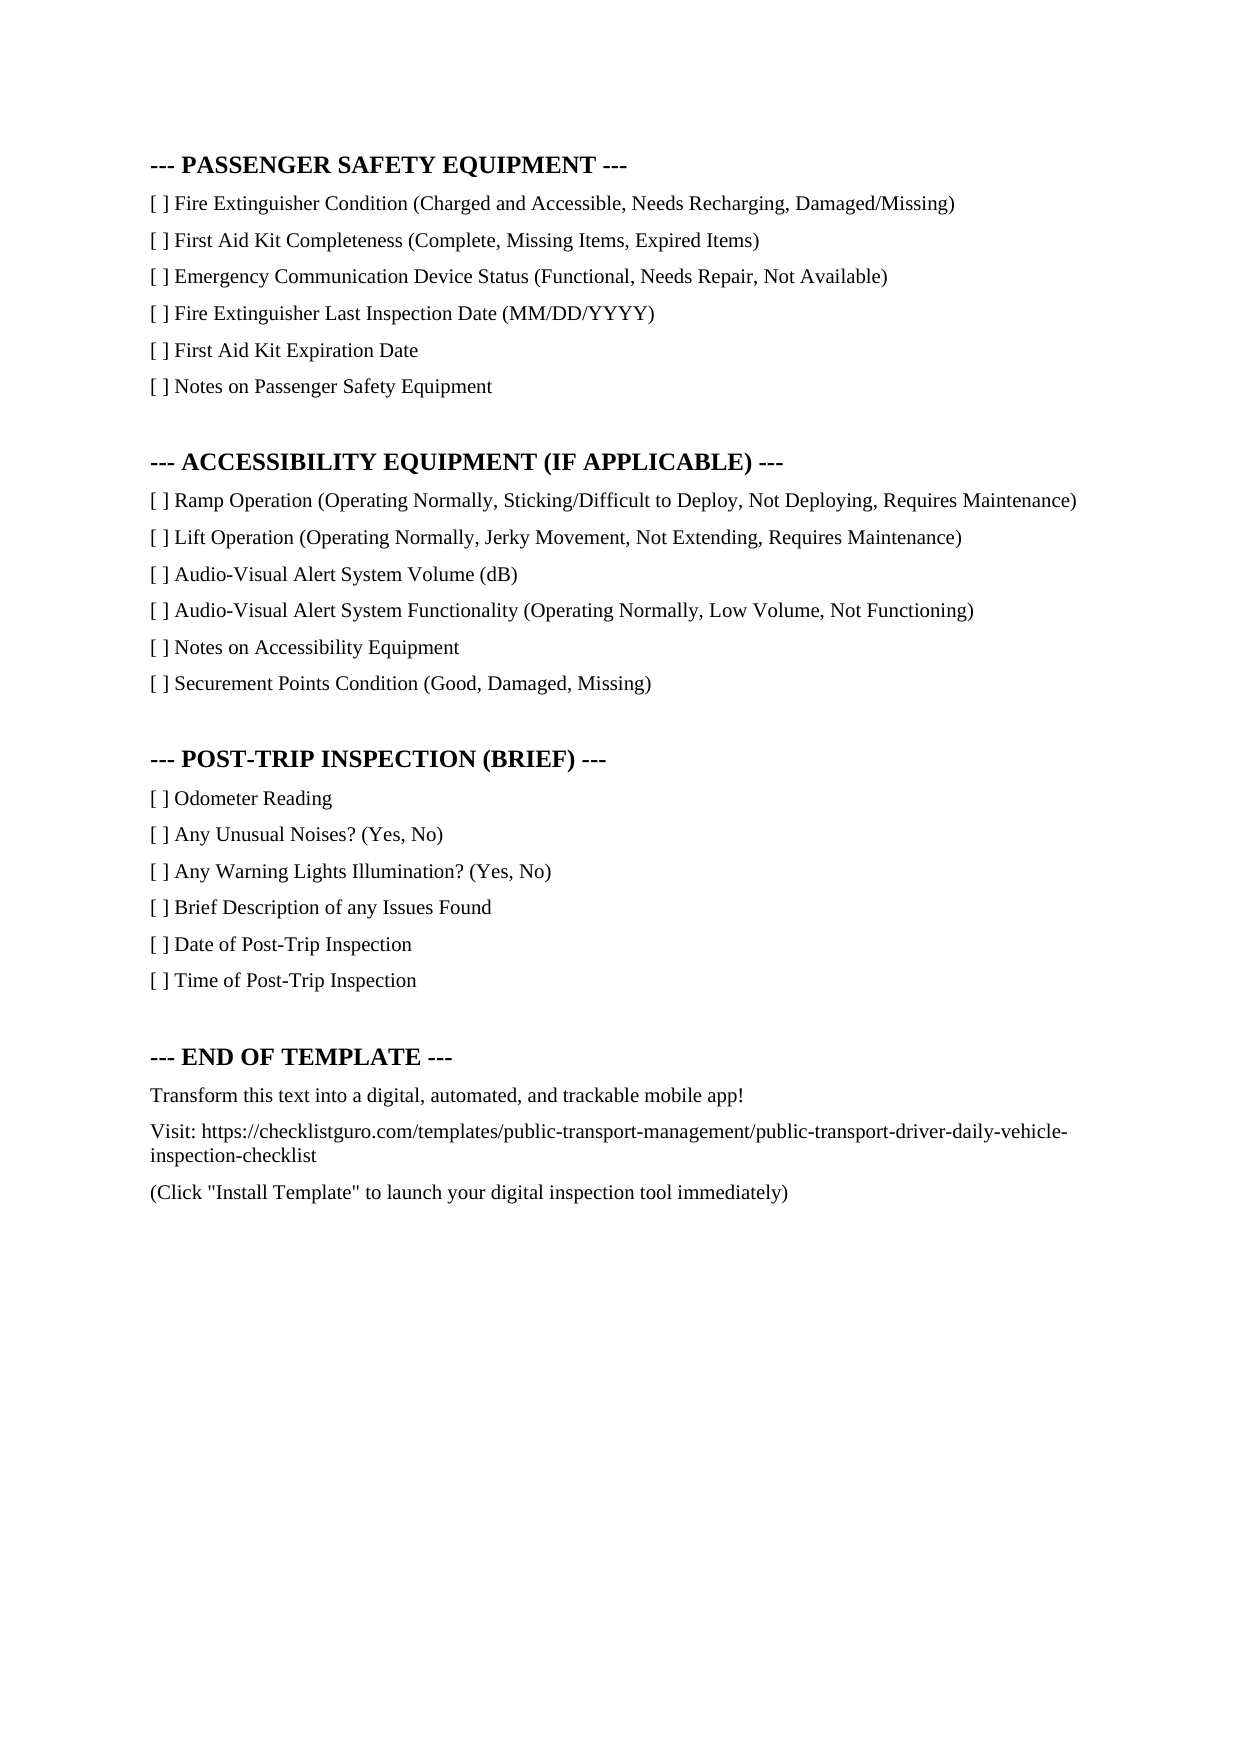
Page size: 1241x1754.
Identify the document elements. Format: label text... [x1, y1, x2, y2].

text [ ] Audio-Visual Alert System Volume (dB) [150, 562, 1090, 586]
text [ ] Any Warning Lights Illumination? (Yes, No) [150, 859, 1090, 883]
text [ ] Any Unusual Noises? (Yes, No) [150, 822, 1090, 846]
text [ ] Notes on Accessibility Equipment [150, 635, 1090, 659]
text [ ] Notes on Passenger Safety Equipment [150, 374, 1090, 398]
text --- POST-TRIP INSPECTION (BRIEF) --- [150, 744, 1090, 773]
text [ ] Time of Post-Trip Inspection [150, 968, 1090, 992]
text [ ] Audio-Visual Alert System Functionality (Operating Normally, Low Volume, Not Functioning) [150, 598, 1090, 622]
text [ ] Ramp Operation (Operating Normally, Sticking/Difficult to Deploy, Not Deploying, Requires Maintenance) [150, 488, 1090, 512]
text [ ] Fire Extinguisher Condition (Charged and Accessible, Needs Recharging, Damaged/Missing) [150, 191, 1090, 215]
text [ ] First Aid Kit Expiration Date [150, 337, 1090, 362]
text [ ] Emergency Communication Device Status (Functional, Needs Repair, Not Available) [150, 264, 1090, 288]
text --- PASSENGER SAFETY EQUIPMENT --- [150, 150, 1090, 179]
text --- ACCESSIBILITY EQUIPMENT (IF APPLICABLE) --- [150, 447, 1090, 476]
text [ ] Brief Description of any Issues Found [150, 895, 1090, 919]
text Transform this text into a digital, automated, and trackable mobile app! [150, 1083, 1090, 1107]
text [ ] Date of Post-Trip Inspection [150, 932, 1090, 956]
text [ ] Lift Operation (Operating Normally, Jerky Movement, Not Extending, Requires Maintenance) [150, 525, 1090, 549]
text [ ] Odometer Reading [150, 786, 1090, 810]
text --- END OF TEMPLATE --- [150, 1042, 1090, 1070]
text [ ] First Aid Kit Completeness (Complete, Missing Items, Expired Items) [150, 228, 1090, 252]
text [ ] Securement Points Condition (Good, Damaged, Missing) [150, 671, 1090, 695]
text (Click "Install Template" to launch your digital inspection tool immediately) [150, 1180, 1090, 1204]
text Visit: https://checklistguro.com/templates/public-transport-management/public-transport-driver-daily-vehicle-inspection-checklist [150, 1119, 1090, 1167]
text [ ] Fire Extinguisher Last Inspection Date (MM/DD/YYYY) [150, 301, 1090, 325]
